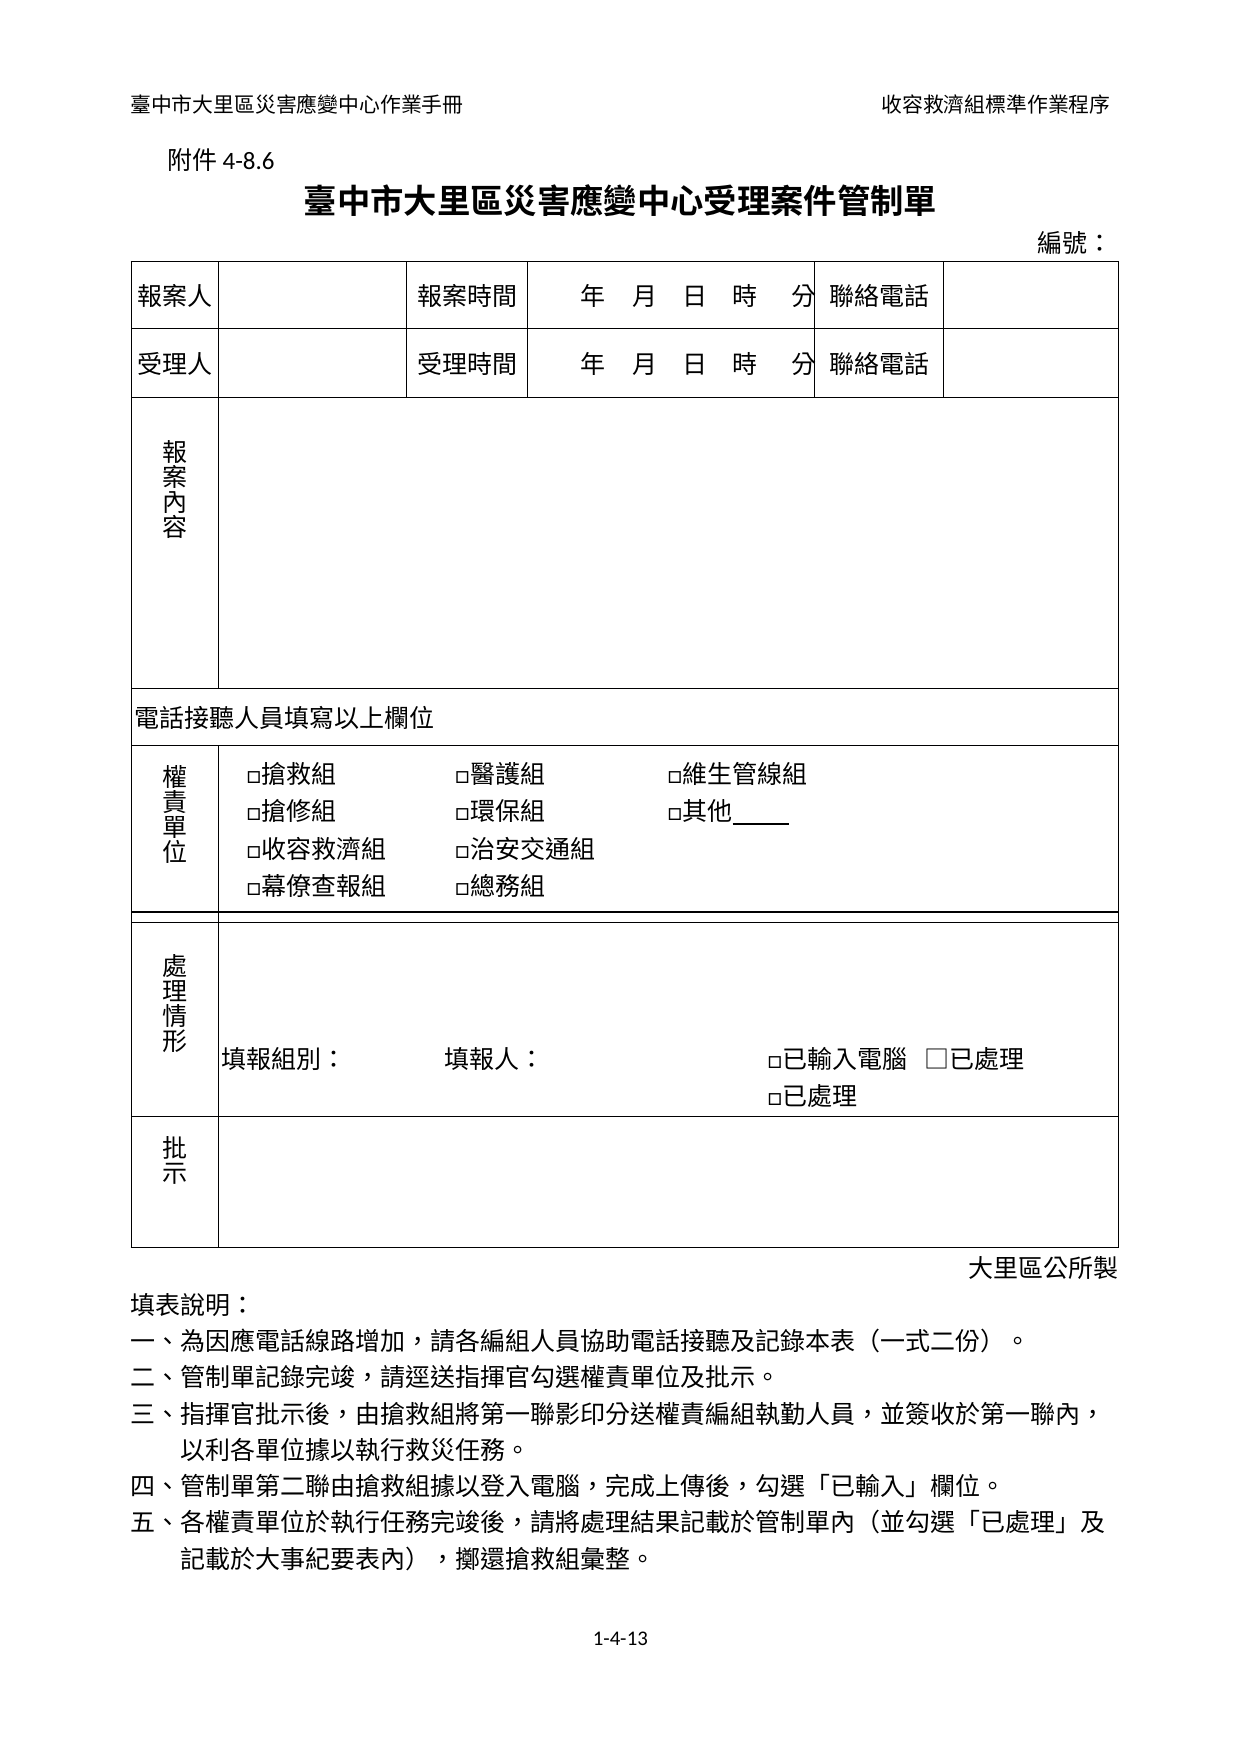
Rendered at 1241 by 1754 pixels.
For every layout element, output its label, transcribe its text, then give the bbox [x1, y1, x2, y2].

table_cell 批示 [132, 1117, 218, 1247]
text 編號： [141, 223, 1112, 261]
table_cell □搶救組 □醫護組 □維生管線組 □搶修組 □環保組 □其他 □收容救濟組 □治安交通組 □幕僚查報組 □總務組 [219, 746, 1118, 911]
table_cell [219, 913, 1118, 922]
table_cell [944, 329, 1118, 397]
table_cell 填報組別： 填報人： □已輸入電腦 □已處理 □已處理 [219, 923, 1118, 1116]
table_cell 聯絡電話 [815, 329, 943, 397]
table_cell 年 月 日 時 分 [528, 329, 814, 397]
text 一、為因應電話線路增加，請各編組人員協助電話接聽及記錄本表（一式二份）。 [130, 1322, 1110, 1358]
text 填表說明： [130, 1285, 1110, 1322]
table_cell 受理人 [132, 329, 218, 397]
text 二、管制單記錄完竣，請逕送指揮官勾選權責單位及批示。 [130, 1358, 1110, 1394]
table_header 聯絡電話 [815, 262, 943, 328]
table_header 報案時間 [407, 262, 527, 328]
text 附件4-8.6 [142, 146, 1112, 175]
table_header [944, 262, 1118, 328]
text 五、各權責單位於執行任務完竣後，請將處理結果記載於管制單內（並勾選「已處理」及記載於大事紀要表內），擲還搶救組彙整。 [130, 1503, 1110, 1575]
table_cell [219, 1117, 1118, 1247]
table_cell 電話接聽人員填寫以上欄位 [132, 689, 1118, 745]
table_cell 報案內容 [132, 398, 218, 688]
table_cell 處理情形 [132, 923, 218, 1116]
table_cell 受理時間 [407, 329, 527, 397]
text 臺中市大里區災害應變中心受理案件管制單 [130, 175, 1110, 223]
text 大里區公所製 [140, 1248, 1118, 1285]
text 三、指揮官批示後，由搶救組將第一聯影印分送權責編組執勤人員，並簽收於第一聯內，以利各單位據以執行救災任務。 [130, 1394, 1110, 1467]
table_cell [219, 329, 406, 397]
table_cell 權責單位 [132, 746, 218, 911]
table_header 報案人 [132, 262, 218, 328]
table_cell [132, 913, 218, 922]
table_header [219, 262, 406, 328]
text 四、管制單第二聯由搶救組據以登入電腦，完成上傳後，勾選「已輸入」欄位。 [130, 1467, 1110, 1503]
table_header 年 月 日 時 分 [528, 262, 814, 328]
table_cell [219, 398, 1118, 688]
